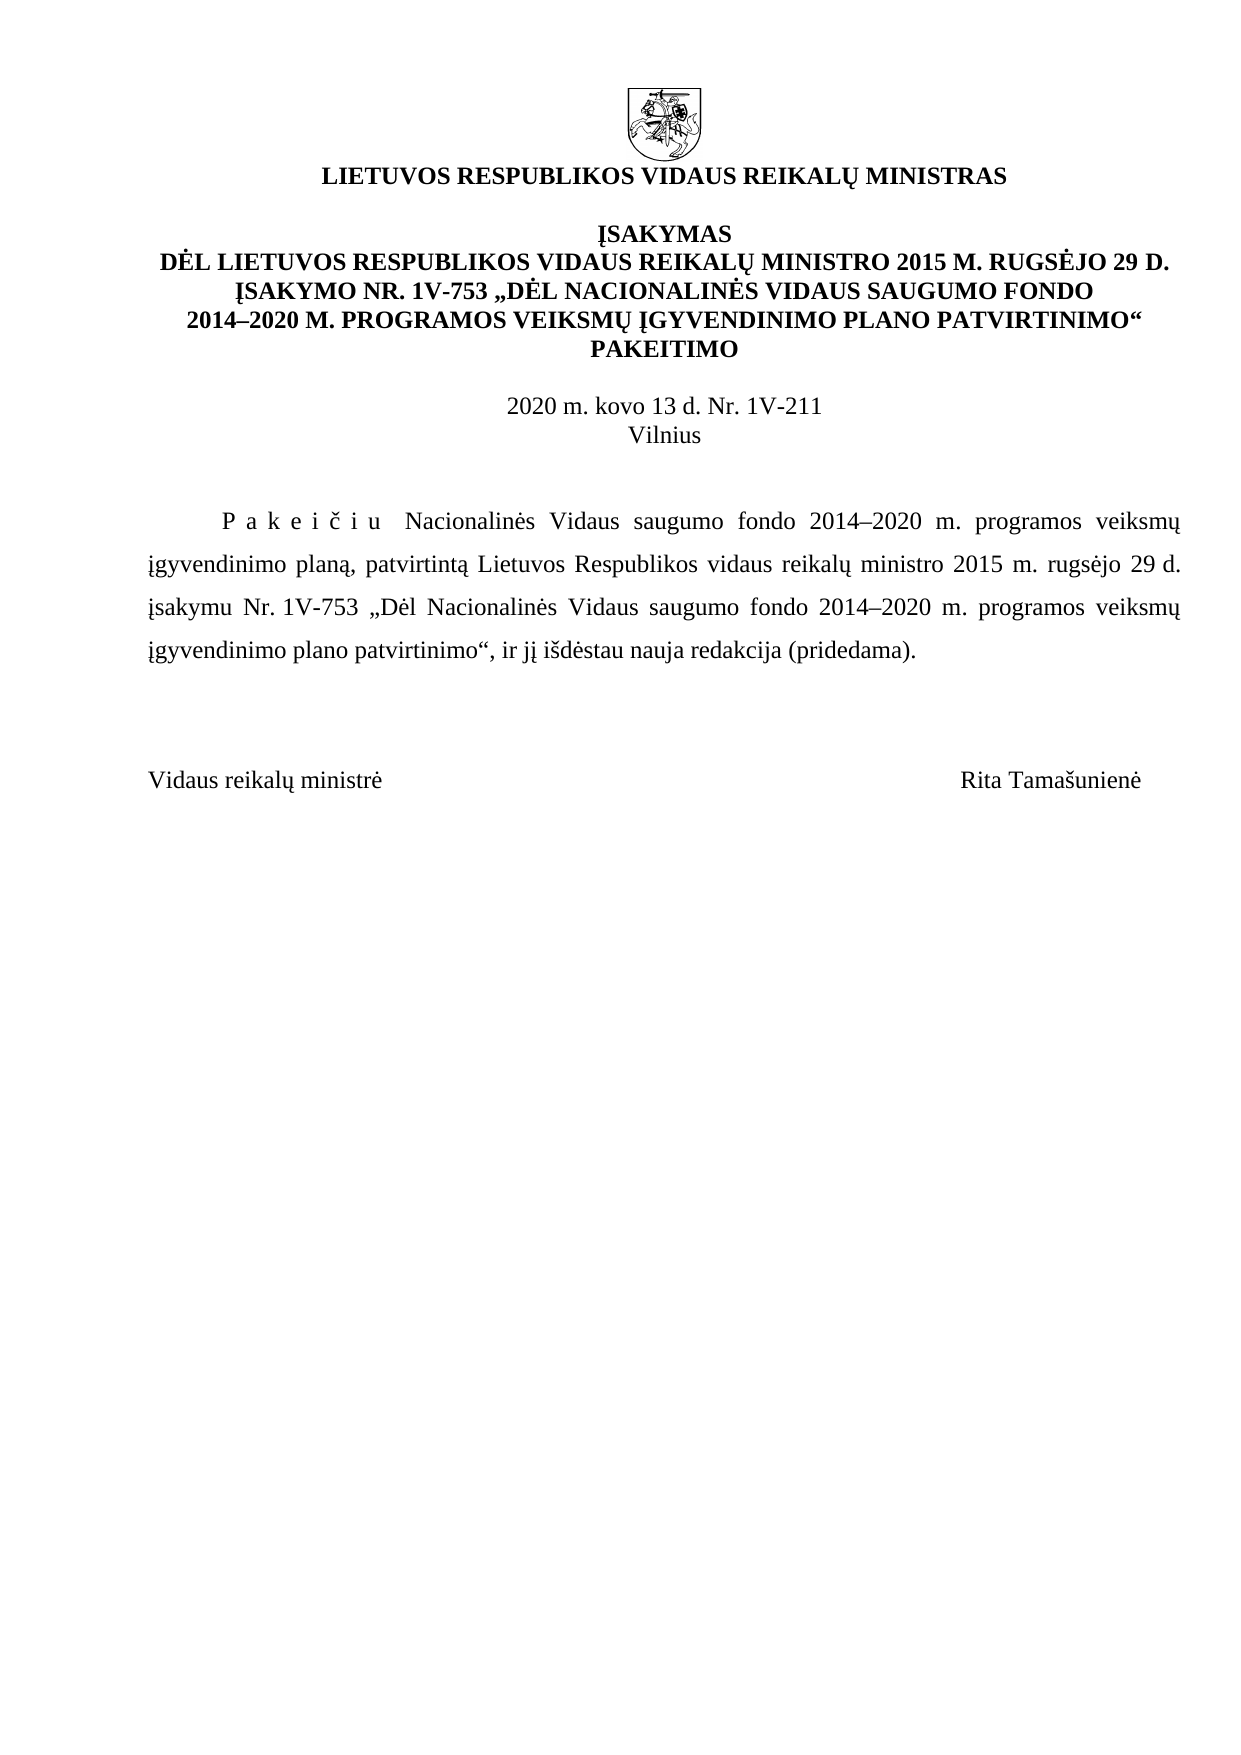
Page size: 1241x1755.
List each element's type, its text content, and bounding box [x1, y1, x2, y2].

text DĖL LIETUVOS RESPUBLIKOS VIDAUS REIKALŲ MINISTRO 2015 M. RUGSĖJO 29 D. ĮSAKYMO NR. 1V-753 „DĖL NACIONALINĖS VIDAUS SAUGUMO FONDO 2014–2020 M. PROGRAMOS VEIKSMŲ ĮGYVENDINIMO PLANO PATVIRTINIMO“ PAKEITIMO [148, 247, 1181, 362]
text Vidaus reikalų ministrė Rita Tamašunienė [148, 765, 1181, 794]
text 2020 m. kovo 13 d. Nr. 1V-211 [148, 391, 1181, 420]
text ĮSAKYMAS [148, 219, 1181, 247]
text LIETUVOS RESPUBLIKOS VIDAUS REIKALŲ MINISTRAS [148, 161, 1181, 190]
text Vilnius [148, 420, 1181, 449]
text Pakeičiu Nacionalinės Vidaus saugumo fondo 2014–2020 m. programos veiksmų įgyvendinimo planą, patvirtintą Lietuvos Respublikos vidaus reikalų ministro 2015 m. rugsėjo 29 d. įsakymu Nr. 1V-753 „Dėl Nacionalinės Vidaus saugumo fondo 2014–2020 m. programos veiksmų įgyvendinimo plano patvirtinimo“, ir jį išdėstau nauja redakcija (pridedama). [148, 506, 1181, 664]
